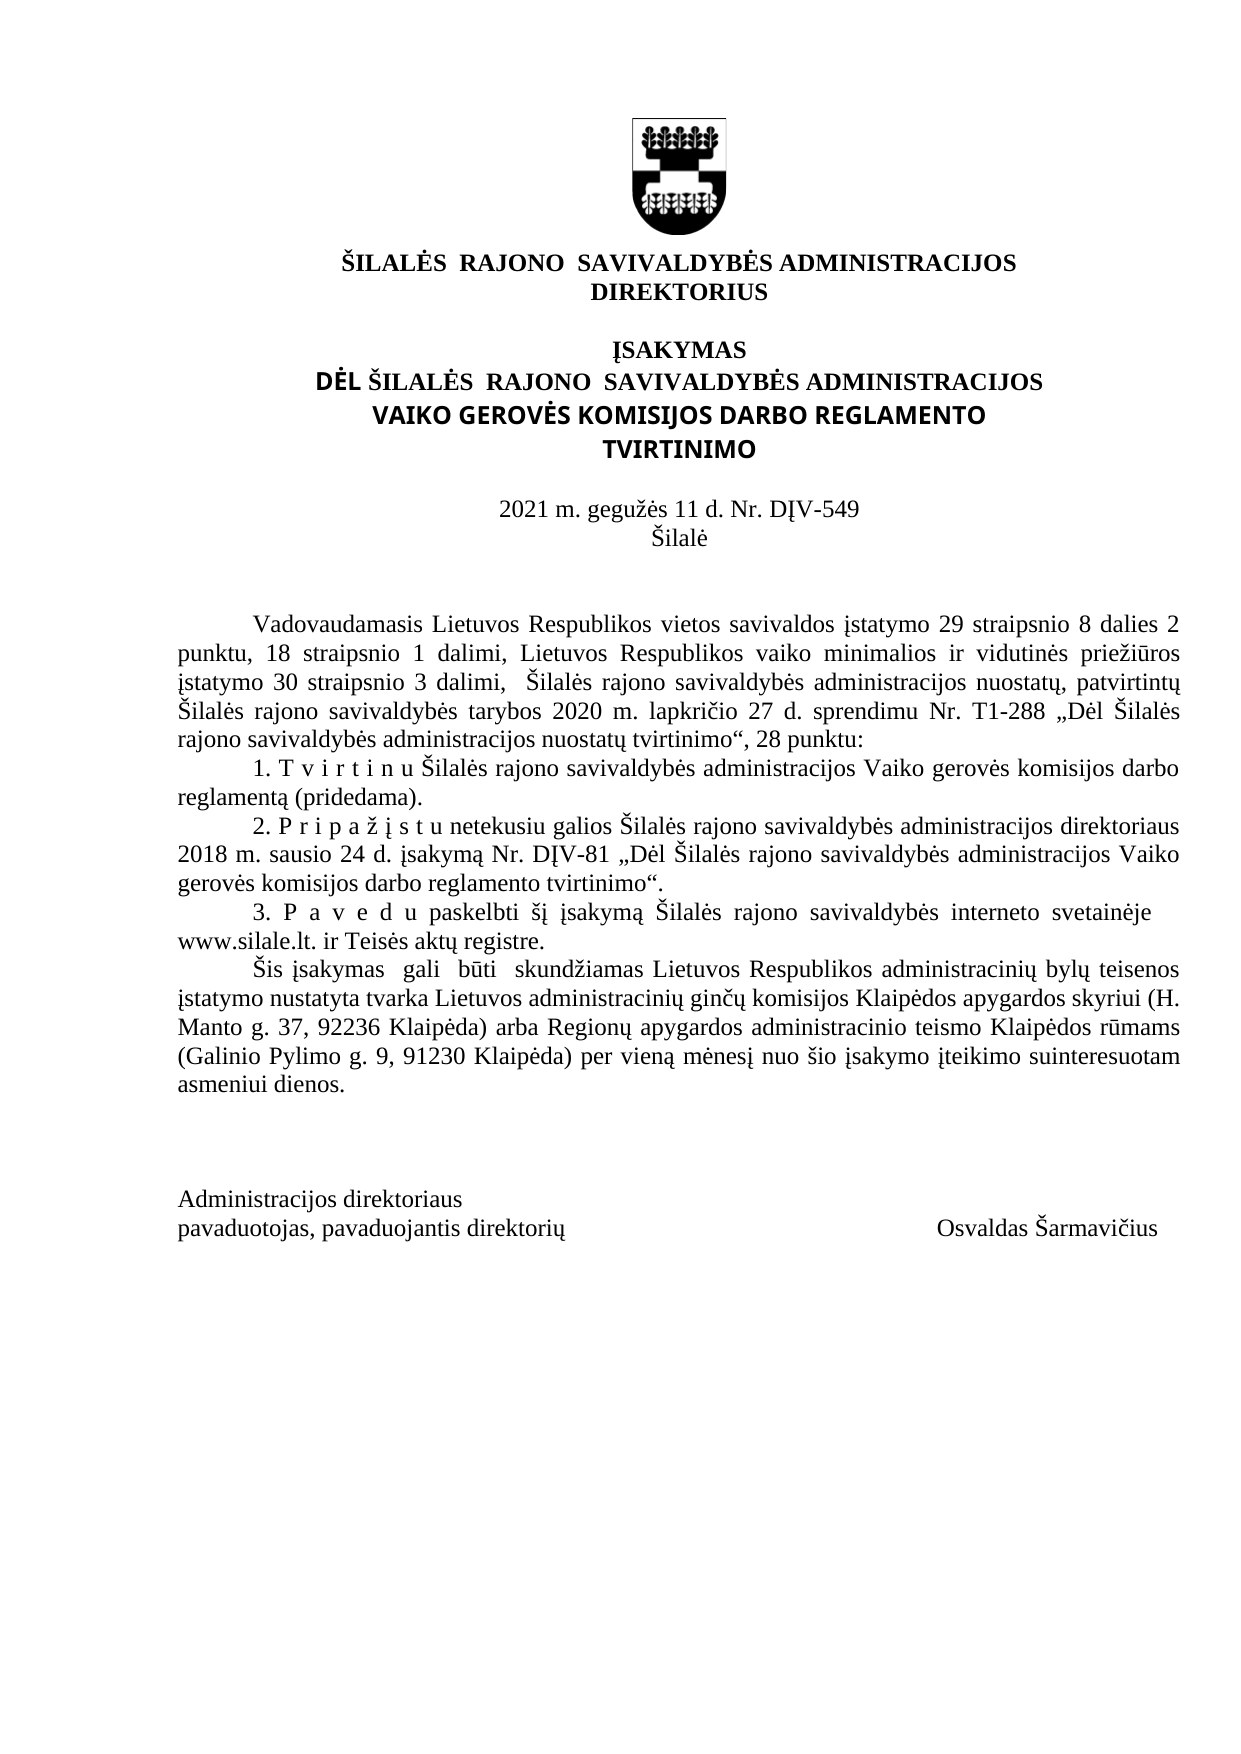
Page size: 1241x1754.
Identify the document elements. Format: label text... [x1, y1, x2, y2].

text Vadovaudamasis Lietuvos Respublikos vietos savivaldos įstatymo 29 straipsnio 8 dalies 2 punktu, 18 straipsnio 1 dalimi, Lietuvos Respublikos vaiko minimalios ir vidutinės priežiūros įstatymo 30 straipsnio 3 dalimi, Šilalės rajono savivaldybės administracijos nuostatų, patvirtintų Šilalės rajono savivaldybės tarybos 2020 m. lapkričio 27 d. sprendimu Nr. T1-288 „Dėl Šilalės rajono savivaldybės administracijos nuostatų tvirtinimo“, 28 punktu: [177, 609, 1181, 753]
text 1. T v i r t i n u Šilalės rajono savivaldybės administracijos Vaiko gerovės komisijos darbo reglamentą (pridedama). [177, 753, 1181, 811]
text 3. P a v e d u paskelbti šį įsakymą Šilalės rajono savivaldybės interneto svetainėje www.silale.lt. ir Teisės aktų registre. [177, 897, 1152, 954]
text Administracijos direktoriaus [177, 1184, 1181, 1213]
text 2. P r i p a ž į s t u netekusiu galios Šilalės rajono savivaldybės administracijos direktoriaus 2018 m. sausio 24 d. įsakymą Nr. DĮV-81 „Dėl Šilalės rajono savivaldybės administracijos Vaiko gerovės komisijos darbo reglamento tvirtinimo“. [177, 811, 1181, 897]
text Šilalė [177, 523, 1181, 552]
text DIREKTORIUS [177, 277, 1181, 306]
text dėl ŠILALĖS RAJONO SAVIVALDYBĖS ADMINISTRACIJOS [177, 363, 1181, 398]
text Šis įsakymas gali būti skundžiamas Lietuvos Respublikos administracinių bylų teisenos įstatymo nustatyta tvarka Lietuvos administracinių ginčų komisijos Klaipėdos apygardos skyriui (H. Manto g. 37, 92236 Klaipėda) arba Regionų apygardos administracinio teismo Klaipėdos rūmams (Galinio Pylimo g. 9, 91230 Klaipėda) per vieną mėnesį nuo šio įsakymo įteikimo suinteresuotam asmeniui dienos. [177, 954, 1181, 1098]
text pavaduotojas, pavaduojantis direktorių Osvaldas Šarmavičius [177, 1213, 1181, 1242]
text ŠILALĖS RAJONO SAVIVALDYBĖS ADMINISTRACIJOS [177, 248, 1181, 277]
text 2021 m. gegužės 11 d. Nr. DĮV-549 [177, 494, 1181, 523]
text ĮSAKYMAS [177, 335, 1181, 363]
text TVIRTINIMO [177, 432, 1181, 466]
text Vaiko gerovės komisijos DARBO REGLAMENTO [177, 398, 1181, 432]
